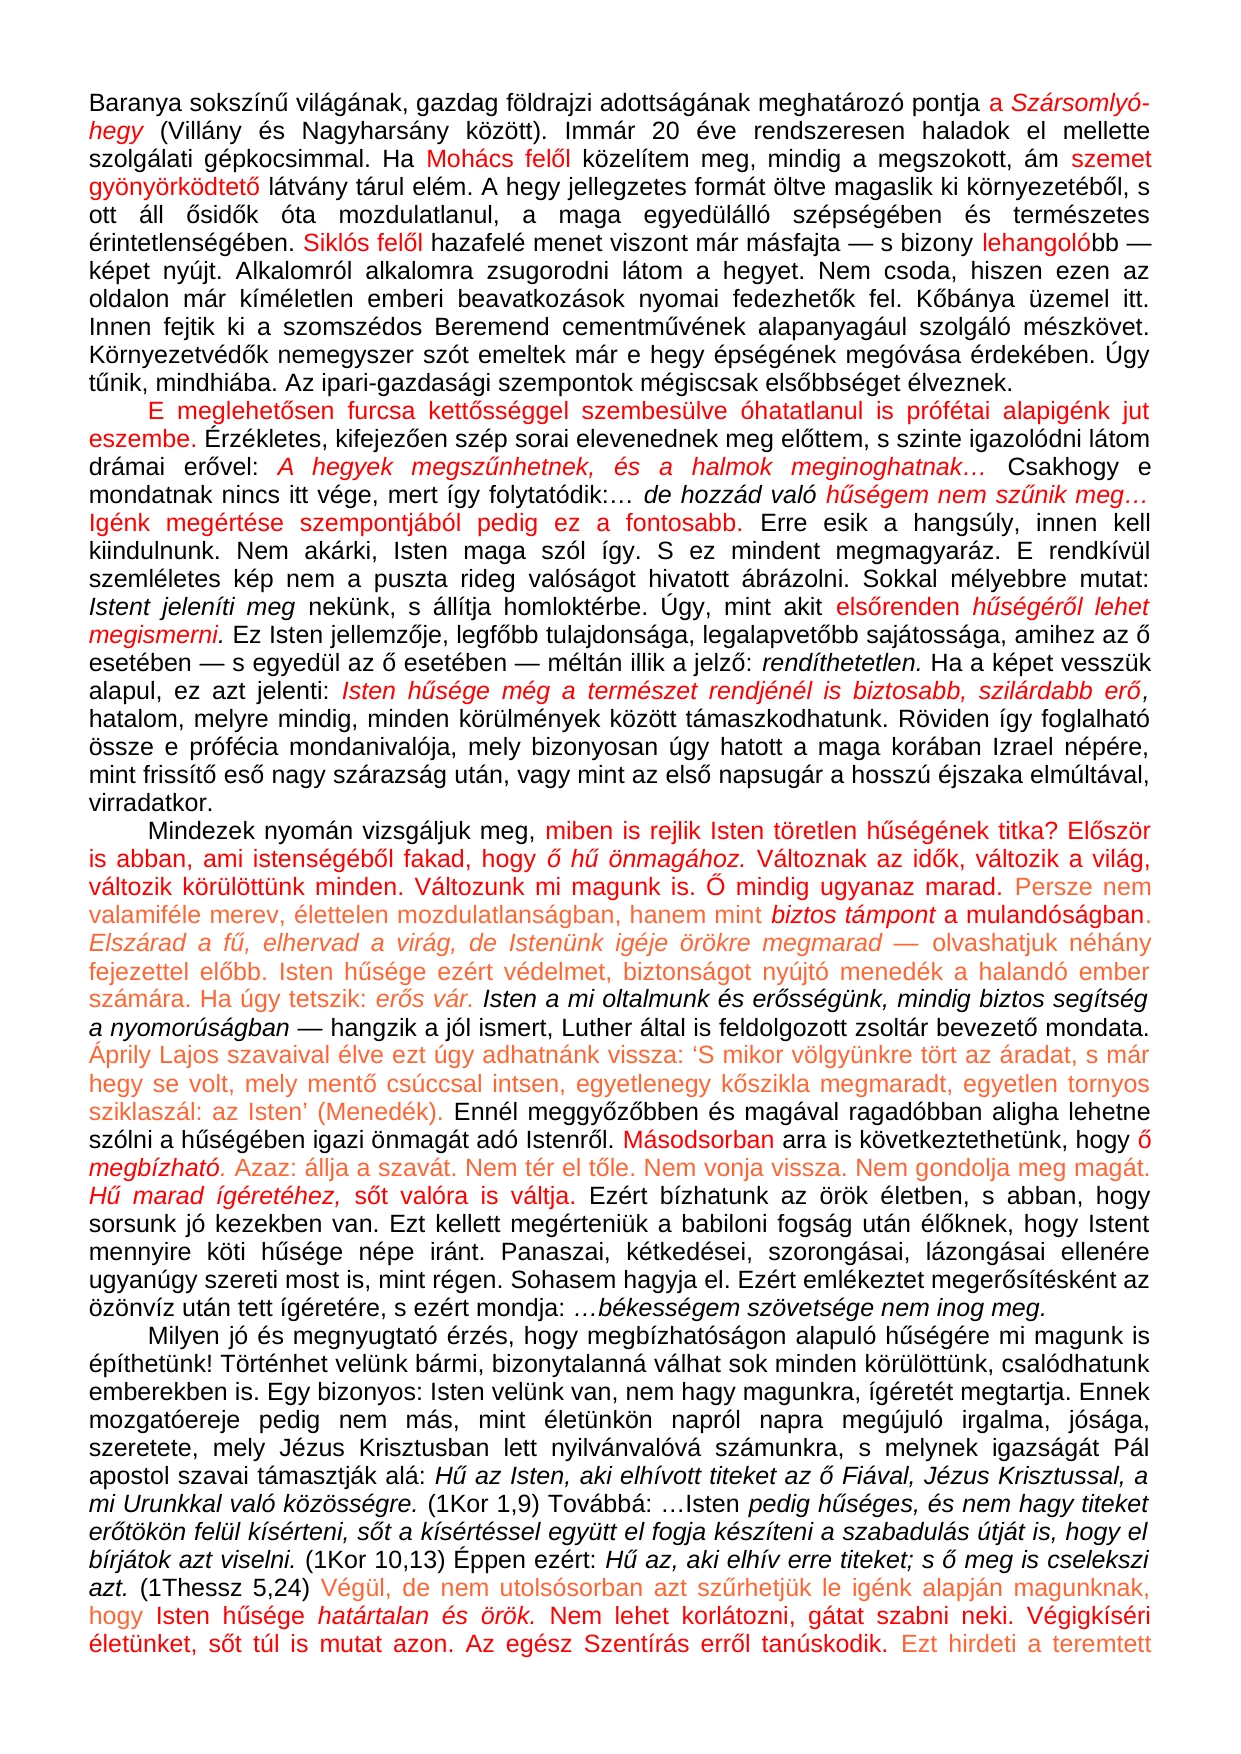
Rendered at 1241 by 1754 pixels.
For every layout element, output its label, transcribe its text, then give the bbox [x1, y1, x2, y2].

text Baranya sokszínű világának, gazdag földrajzi adottságának meghatározó pontja a Szársomlyó-hegy (Villány és Nagyharsány között). Immár 20 éve rendszeresen haladok el mellette szolgálati gépkocsimmal. Ha Mohács felől közelítem meg, mindig a megszokott, ám szemet gyönyörködtető látvány tárul elém. A hegy jellegzetes formát öltve magaslik ki környezetéből, s ott áll ősidők óta mozdulatlanul, a maga egyedülálló szépségében és természetes érintetlenségében. Siklós felől hazafelé menet viszont már másfajta — s bizony lehangolóbb — képet nyújt. Alkalomról alkalomra zsugorodni látom a hegyet. Nem csoda, hiszen ezen az oldalon már kíméletlen emberi beavatkozások nyomai fedezhetők fel. Kőbánya üzemel itt. Innen fejtik ki a szomszédos Beremend cementművének alapanyagául szolgáló mészkövet. Környezetvédők nemegyszer szót emeltek már e hegy épségének megóvása érdekében. Úgy tűnik, mindhiába. Az ipari-gazdasági szempontok mégiscsak elsőbbséget élveznek. [88, 88, 1152, 397]
text Milyen jó és megnyugtató érzés, hogy megbízhatóságon alapuló hűségére mi magunk is építhetünk! Történhet velünk bármi, bizonytalanná válhat sok minden körülöttünk, csalódhatunk emberekben is. Egy bizonyos: Isten velünk van, nem hagy magunkra, ígéretét megtartja. Ennek mozgatóereje pedig nem más, mint életünkön napról napra megújuló irgalma, jósága, szeretete, mely Jézus Krisztusban lett nyilvánvalóvá számunkra, s melynek igazságát Pál apostol szavai támasztják alá: Hű az Isten, aki elhívott titeket az ő Fiával, Jézus Krisztussal, a mi Urunkkal való közösségre. (1Kor 1,9) Továbbá: …Isten pedig hűséges, és nem hagy titeket erőtökön felül kísérteni, sőt a kísértéssel együtt el fogja készíteni a szabadulás útját is, hogy el bírjátok azt viselni. (1Kor 10,13) Éppen ezért: Hű az, aki elhív erre titeket; s ő meg is cselekszi azt. (1Thessz 5,24) Végül, de nem utolsósorban azt szűrhetjük le igénk alapján magunknak, hogy Isten hűsége határtalan és örök. Nem lehet korlátozni, gátat szabni neki. Végigkíséri életünket, sőt túl is mutat azon. Az egész Szentírás erről tanúskodik. Ezt hirdeti a teremtett [88, 1321, 1152, 1658]
text E meglehetősen furcsa kettősséggel szembesülve óhatatlanul is prófétai alapigénk jut eszembe. Érzékletes, kifejezően szép sorai elevenednek meg előttem, s szinte igazolódni látom drámai erővel: A hegyek megszűnhetnek, és a halmok meginoghatnak… Csakhogy e mondatnak nincs itt vége, mert így folytatódik:… de hozzád való hűségem nem szűnik meg… Igénk megértése szempontjából pedig ez a fontosabb. Erre esik a hangsúly, innen kell kiindulnunk. Nem akárki, Isten maga szól így. S ez mindent megmagyaráz. E rendkívül szemléletes kép nem a puszta rideg valóságot hivatott ábrázolni. Sokkal mélyebbre mutat: Istent jeleníti meg nekünk, s állítja homloktérbe. Úgy, mint akit elsőrenden hűségéről lehet megismerni. Ez Isten jellemzője, legfőbb tulajdonsága, legalapvetőbb sajátossága, amihez az ő esetében — s egyedül az ő esetében — méltán illik a jelző: rendíthetetlen. Ha a képet vesszük alapul, ez azt jelenti: Isten hűsége még a természet rendjénél is biztosabb, szilárdabb erő, hatalom, melyre mindig, minden körülmények között támaszkodhatunk. Röviden így foglalható össze e prófécia mondanivalója, mely bizonyosan úgy hatott a maga korában Izrael népére, mint frissítő eső nagy szárazság után, vagy mint az első napsugár a hosszú éjszaka elmúltával, virradatkor. [88, 397, 1152, 817]
text Mindezek nyomán vizsgáljuk meg, miben is rejlik Isten töretlen hűségének titka? Először is abban, ami istenségéből fakad, hogy ő hű önmagához. Változnak az idők, változik a világ, változik körülöttünk minden. Változunk mi magunk is. Ő mindig ugyanaz marad. Persze nem valamiféle merev, élettelen mozdulatlanságban, hanem mint biztos támpont a mulandóságban. Elszárad a fű, elhervad a virág, de Istenünk igéje örökre megmarad — olvashatjuk néhány fejezettel előbb. Isten hűsége ezért védelmet, biztonságot nyújtó menedék a halandó ember számára. Ha úgy tetszik: erős vár. Isten a mi oltalmunk és erősségünk, mindig biztos segítség a nyomorúságban — hangzik a jól ismert, Luther által is feldolgozott zsoltár bevezető mondata. Áprily Lajos szavaival élve ezt úgy adhatnánk vissza: ‘S mikor völgyünkre tört az áradat, s már hegy se volt, mely mentő csúccsal intsen, egyetlenegy kőszikla megmaradt, egyetlen tornyos sziklaszál: az Isten’ (Menedék). Ennél meggyőzőbben és magával ragadóbban aligha lehetne szólni a hűségében igazi önmagát adó Istenről. Másodsorban arra is következtethetünk, hogy ő megbízható. Azaz: állja a szavát. Nem tér el tőle. Nem vonja vissza. Nem gondolja meg magát. Hű marad ígéretéhez, sőt valóra is váltja. Ezért bízhatunk az örök életben, s abban, hogy sorsunk jó kezekben van. Ezt kellett megérteniük a babiloni fogság után élőknek, hogy Istent mennyire köti hűsége népe iránt. Panaszai, kétkedései, szorongásai, lázongásai ellenére ugyanúgy szereti most is, mint régen. Sohasem hagyja el. Ezért emlékeztet megerősítésként az özönvíz után tett ígéretére, s ezért mondja: …békességem szövetsége nem inog meg. [88, 817, 1152, 1321]
